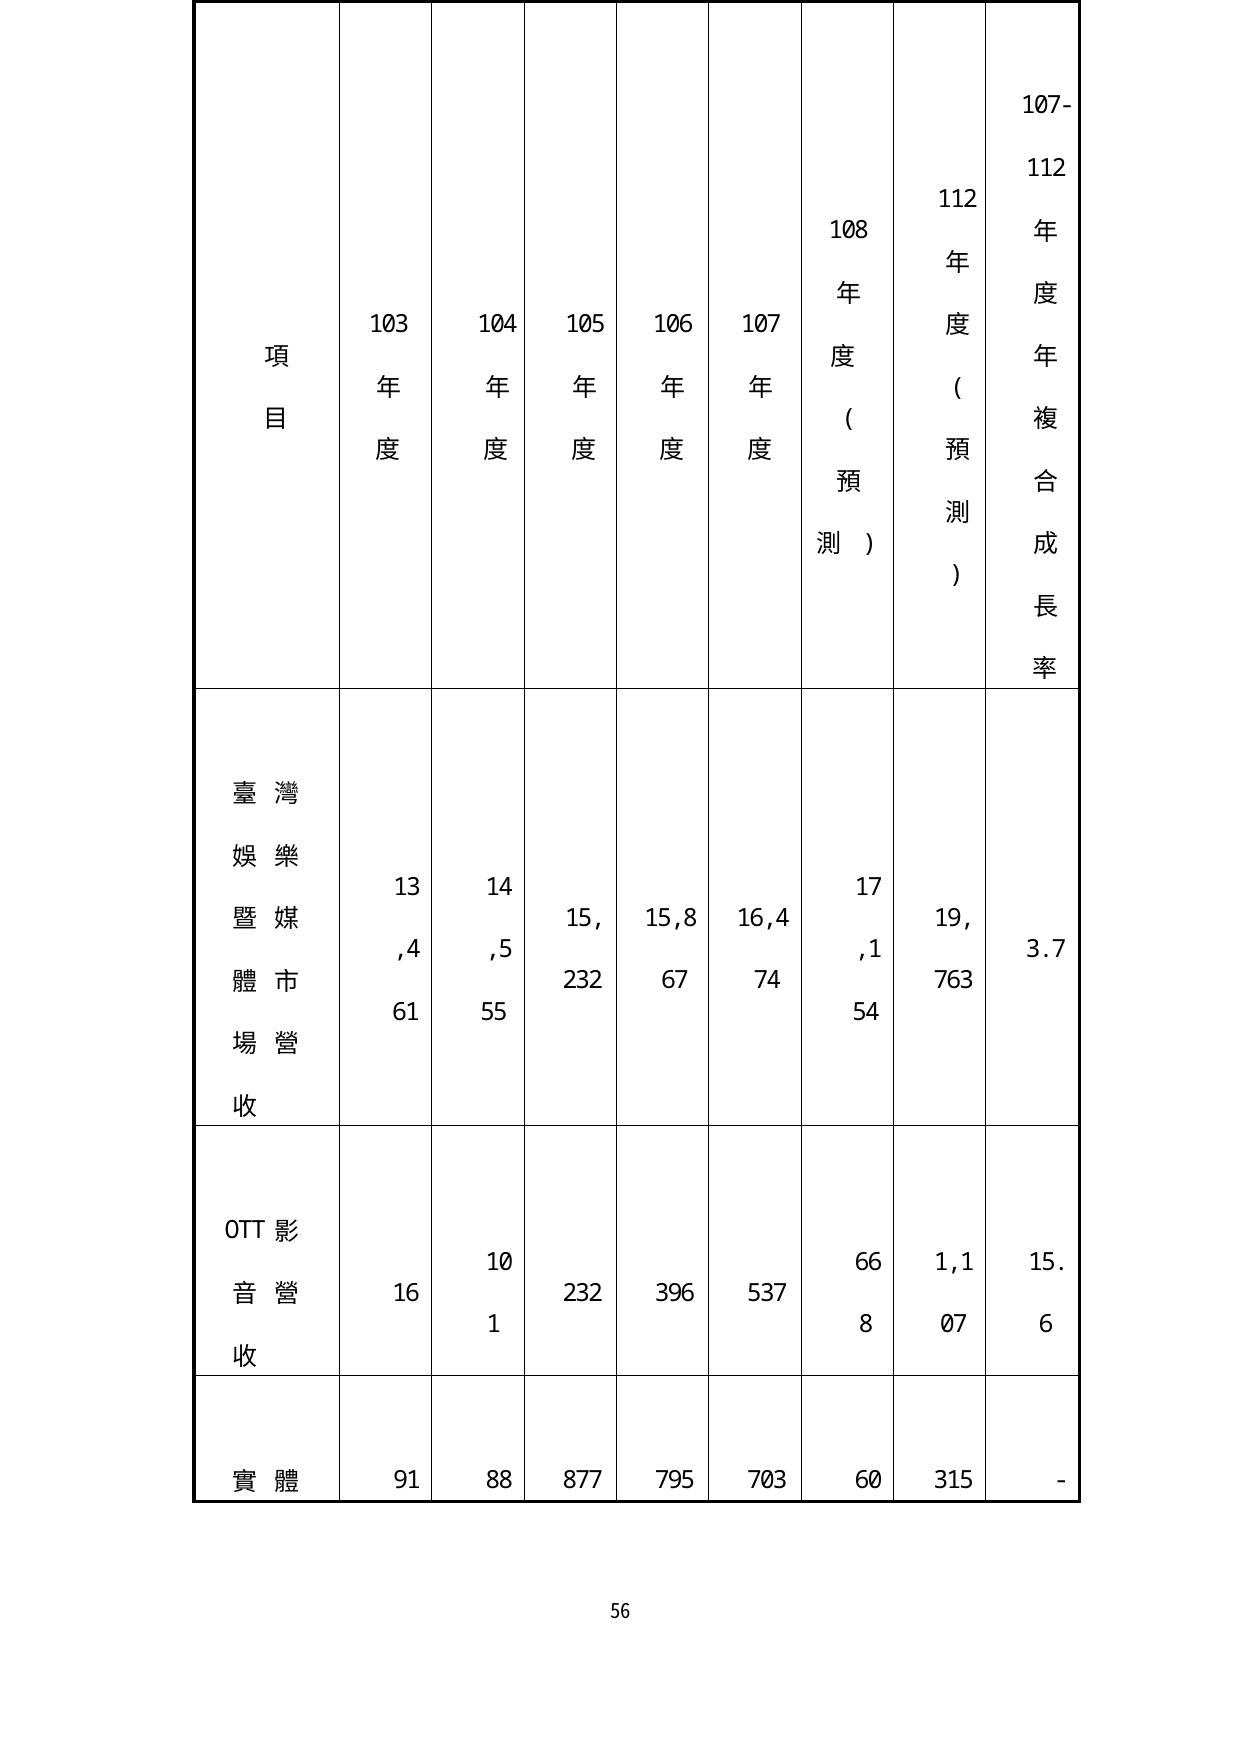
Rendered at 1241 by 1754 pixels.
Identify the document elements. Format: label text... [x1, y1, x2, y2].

table_cell 16 [340, 1126, 431, 1375]
table_cell 315 [894, 1376, 985, 1500]
table_cell 15.6 [986, 1126, 1078, 1375]
table_header 103年度 [340, 3, 431, 687]
table_cell 396 [617, 1126, 708, 1375]
table_header 108年度(預測) [802, 3, 893, 687]
table_header 105年度 [525, 3, 616, 687]
table_cell OTT影音營收 [196, 1126, 339, 1375]
table_cell 3.7 [986, 689, 1078, 1125]
table_cell 795 [617, 1376, 708, 1500]
table_cell 實體 [196, 1376, 339, 1500]
table_cell 91 [340, 1376, 431, 1500]
table_header 107-112年度年複合成長率 [986, 3, 1078, 687]
table_cell 60 [802, 1376, 893, 1500]
table_cell 16,474 [709, 689, 801, 1125]
table_cell 19,763 [894, 689, 985, 1125]
table_cell 14,555 [432, 689, 524, 1125]
table_cell 15,867 [617, 689, 708, 1125]
table_header 107年度 [709, 3, 801, 687]
table_cell 703 [709, 1376, 801, 1500]
table_cell [986, 1376, 1078, 1500]
table_cell 13,461 [340, 689, 431, 1125]
table_header 104年度 [432, 3, 524, 687]
table_header 項 目 [196, 3, 339, 687]
table_cell 17,154 [802, 689, 893, 1125]
table_cell 88 [432, 1376, 524, 1500]
table_cell 101 [432, 1126, 524, 1375]
table_cell 232 [525, 1126, 616, 1375]
table_cell 537 [709, 1126, 801, 1375]
table_cell 15,232 [525, 689, 616, 1125]
table_cell 臺灣娛樂暨媒體市場營收 [196, 689, 339, 1125]
table_cell 1,107 [894, 1126, 985, 1375]
table_header 112年度(預測) [894, 3, 985, 687]
table_header 106年度 [617, 3, 708, 687]
table_cell 877 [525, 1376, 616, 1500]
table_cell 668 [802, 1126, 893, 1375]
